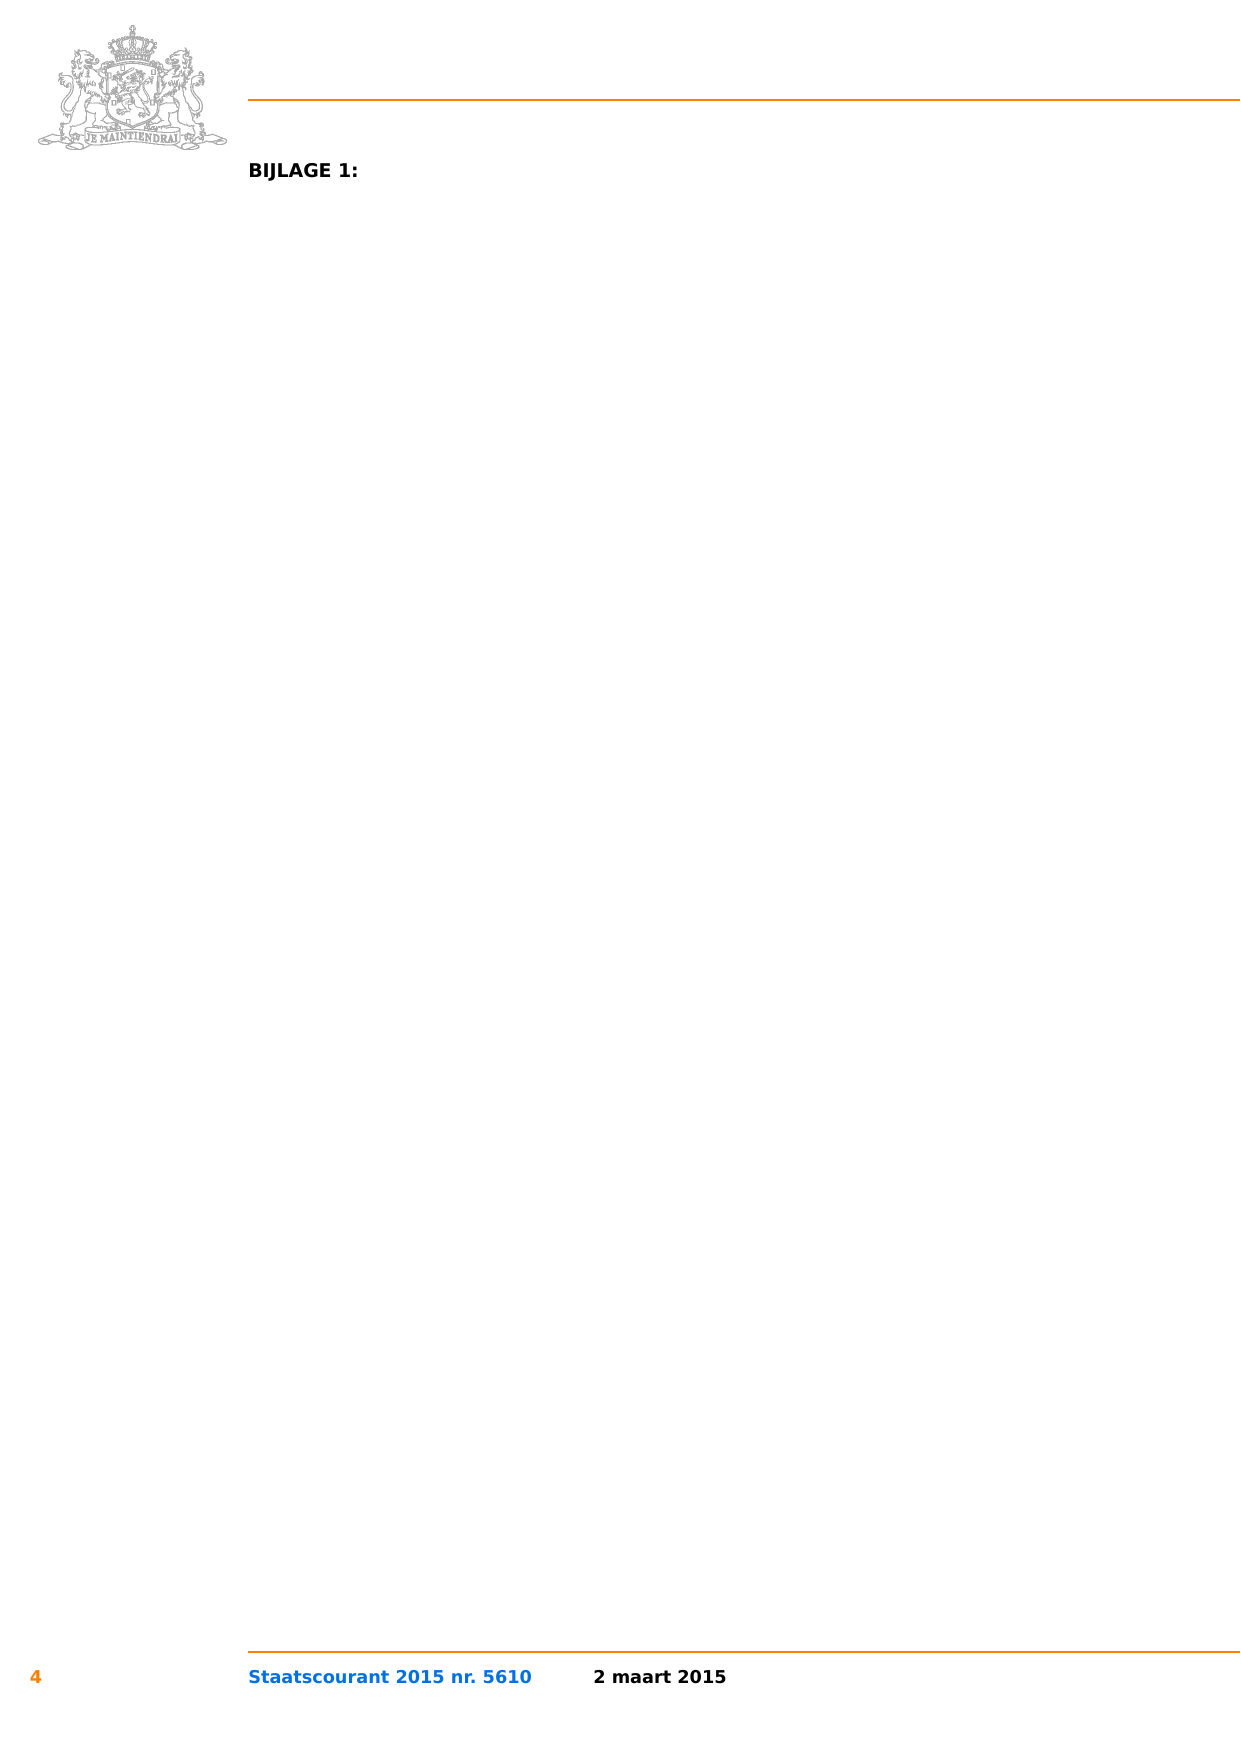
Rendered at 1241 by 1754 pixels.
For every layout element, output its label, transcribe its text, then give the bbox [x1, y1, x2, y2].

picture [38, 25, 227, 150]
subtitle BIJLAGE 1: [248, 160, 1163, 182]
